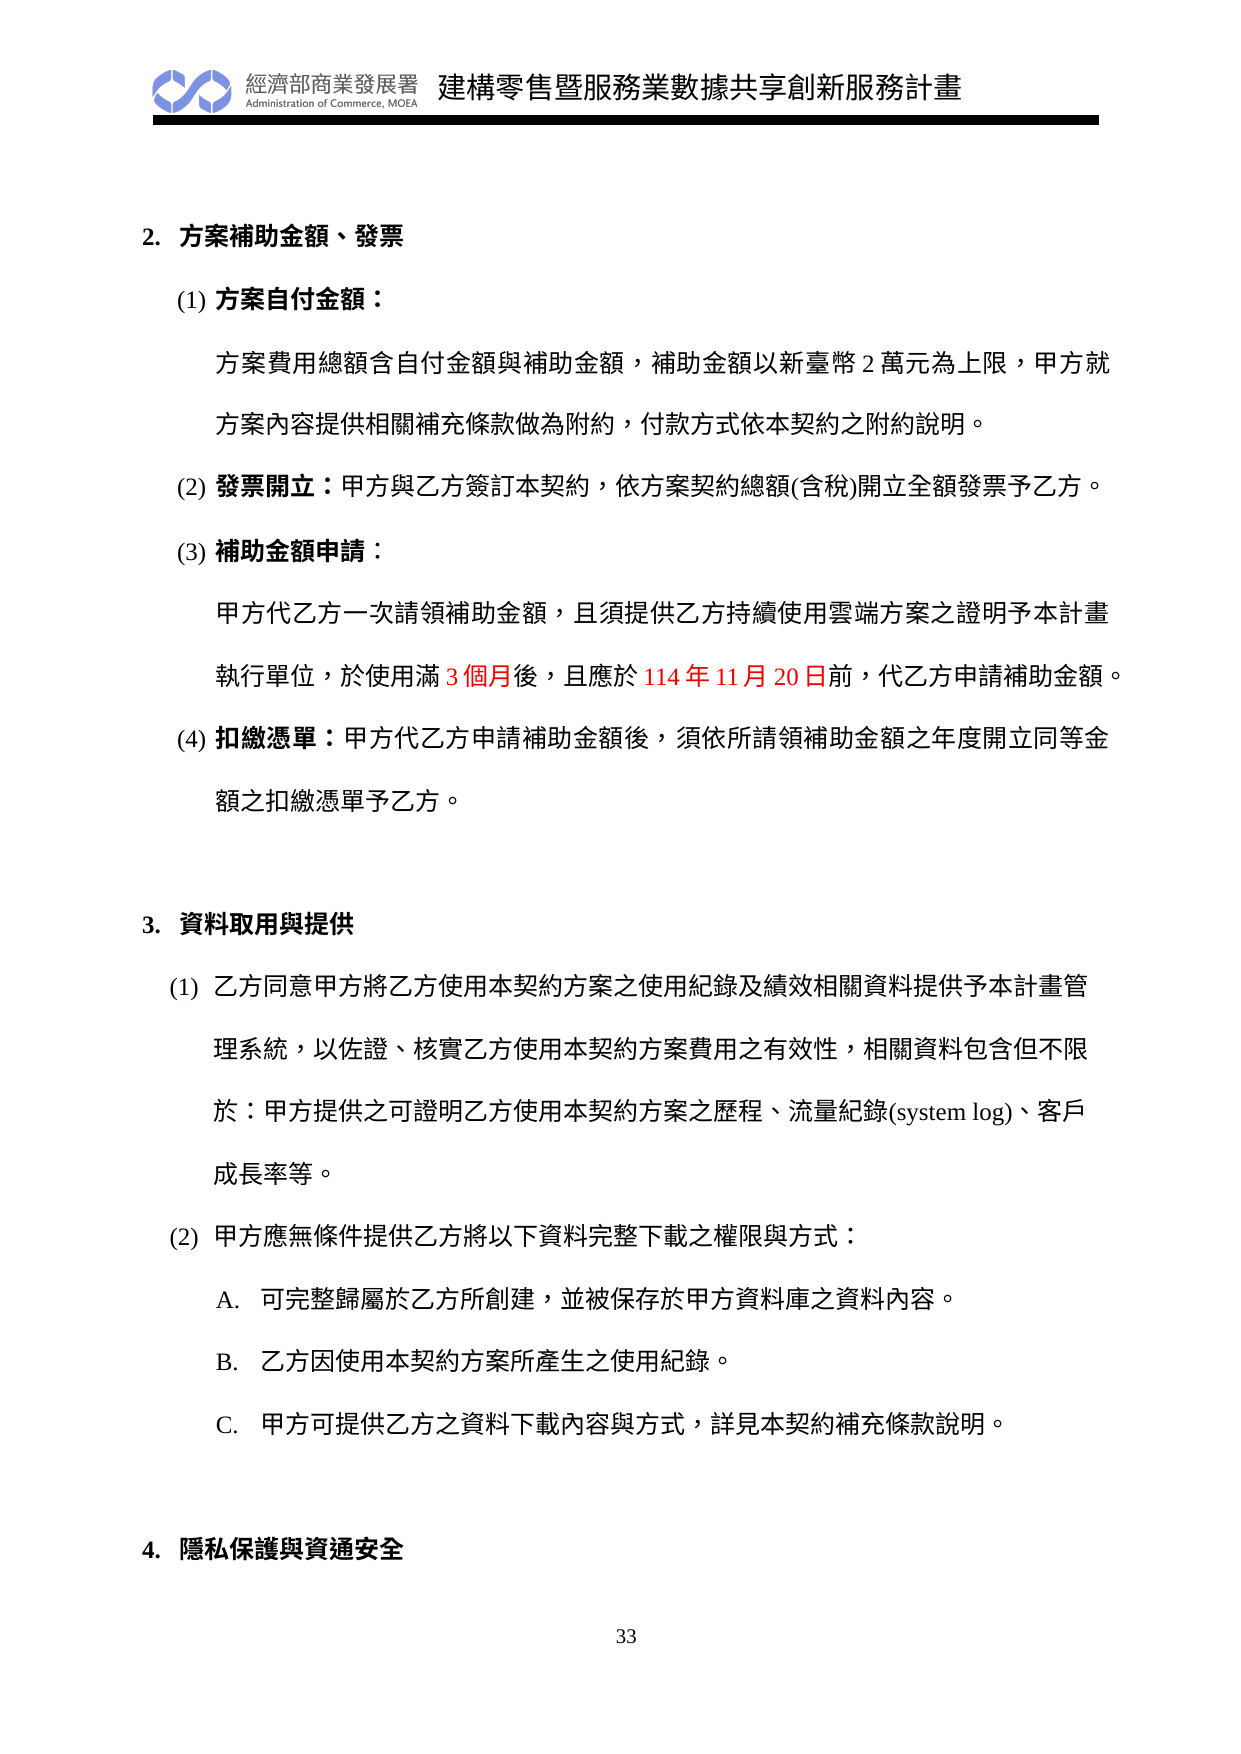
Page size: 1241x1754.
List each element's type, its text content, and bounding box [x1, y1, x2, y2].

list 扣繳憑單：甲方代乙方申請補助金額後，須依所請領補助金額之年度開立同等金額之扣繳憑單予乙方。 [206, 695, 1110, 820]
text 甲方代乙方一次請領補助金額，且須提供乙方持續使用雲端方案之證明予本計畫執行單位，於使用滿3個月後，且應於114年11月20日前，代乙方申請補助金額。 [216, 570, 1110, 695]
list 乙方因使用本契約方案所產生之使用紀錄。 [216, 1320, 1110, 1383]
list 可完整歸屬於乙方所創建，並被保存於甲方資料庫之資料內容。 [216, 1258, 1110, 1320]
list 補助金額申請： [206, 508, 1110, 570]
list 方案自付金額： [206, 258, 1110, 320]
list 隱私保護與資通安全 [142, 1508, 1110, 1570]
text 方案費用總額含自付金額與補助金額，補助金額以新臺幣2萬元為上限，甲方就方案內容提供相關補充條款做為附約，付款方式依本契約之附約說明。 [216, 320, 1110, 445]
list 發票開立：甲方與乙方簽訂本契約，依方案契約總額(含稅)開立全額發票予乙方。 [206, 445, 1110, 508]
list 甲方應無條件提供乙方將以下資料完整下載之權限與方式： [198, 1195, 1110, 1258]
list 方案補助金額、發票 [142, 195, 1110, 258]
list 乙方同意甲方將乙方使用本契約方案之使用紀錄及績效相關資料提供予本計畫管理系統，以佐證、核實乙方使用本契約方案費用之有效性，相關資料包含但不限於：甲方提供之可證明乙方使用本契約方案之歷程、流量紀錄(system log)、客戶成長率等。 [198, 945, 1110, 1195]
list 甲方可提供乙方之資料下載內容與方式，詳見本契約補充條款說明。 [216, 1383, 1110, 1445]
list 資料取用與提供 [142, 883, 1110, 945]
